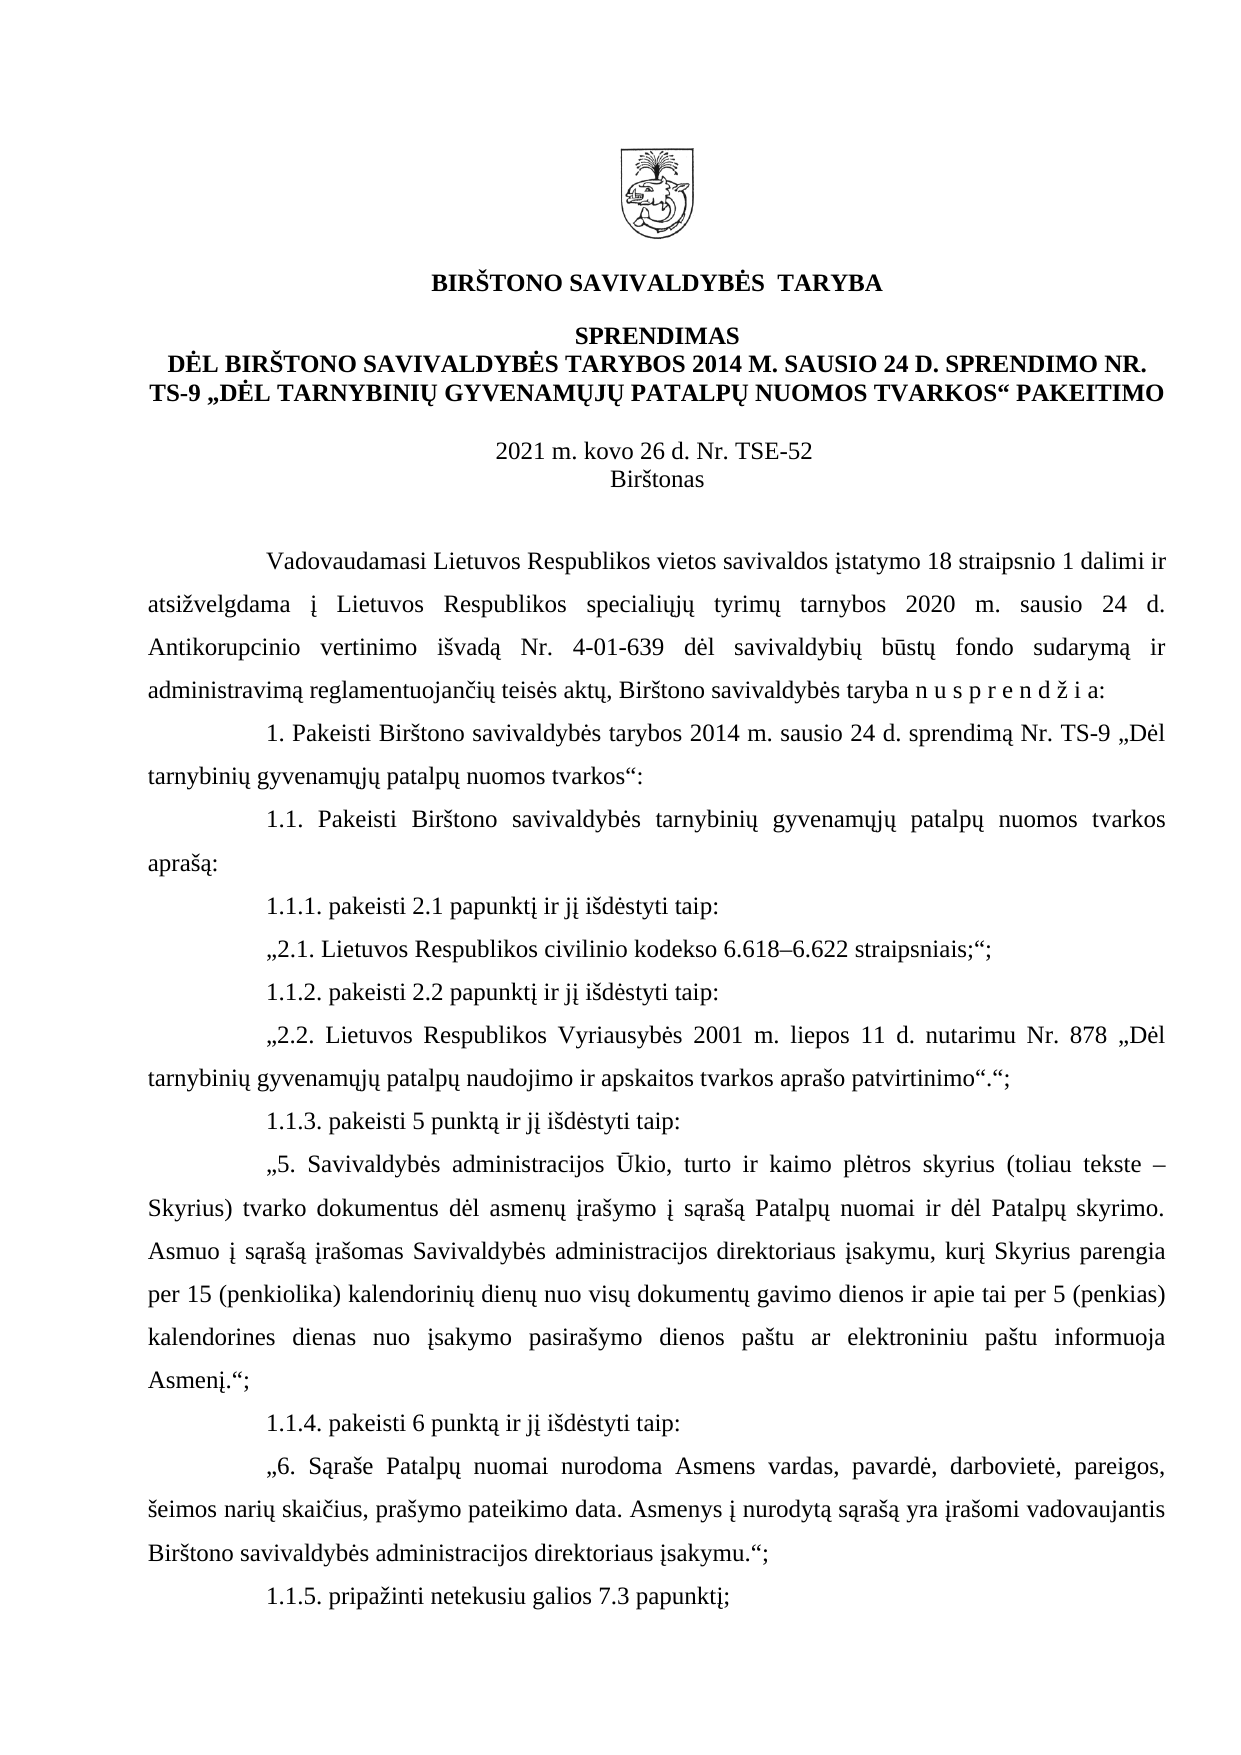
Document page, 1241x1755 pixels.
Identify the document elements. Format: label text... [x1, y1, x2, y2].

text 2021 m. kovo 26 d. Nr. TSE-52 [148, 436, 1167, 464]
text „5. Savivaldybės administracijos Ūkio, turto ir kaimo plėtros skyrius (toliau tekste – Skyrius) tvarko dokumentus dėl asmenų įrašymo į sąrašą Patalpų nuomai ir dėl Patalpų skyrimo. Asmuo į sąrašą įrašomas Savivaldybės administracijos direktoriaus įsakymu, kurį Skyrius parengia per 15 (penkiolika) kalendorinių dienų nuo visų dokumentų gavimo dienos ir apie tai per 5 (penkias) kalendorines dienas nuo įsakymo pasirašymo dienos paštu ar elektroniniu paštu informuoja Asmenį.“; [148, 1149, 1167, 1394]
text „6. Sąraše Patalpų nuomai nurodoma Asmens vardas, pavardė, darbovietė, pareigos, šeimos narių skaičius, prašymo pateikimo data. Asmenys į nurodytą sąrašą yra įrašomi vadovaujantis Birštono savivaldybės administracijos direktoriaus įsakymu.“; [148, 1451, 1167, 1566]
text „2.1. Lietuvos Respublikos civilinio kodekso 6.618–6.622 straipsniais;“; [148, 934, 1167, 963]
text DĖL BIRŠTONO SAVIVALDYBĖS TARYBOS 2014 M. SAUSIO 24 D. SPRENDIMO NR. TS-9 „DĖL TARNYBINIŲ GYVENAMŲJŲ PATALPŲ NUOMOS TVARKOS“ PAKEITIMO [148, 349, 1167, 407]
text Birštonas [148, 464, 1167, 493]
text 1. Pakeisti Birštono savivaldybės tarybos 2014 m. sausio 24 d. sprendimą Nr. TS-9 „Dėl tarnybinių gyvenamųjų patalpų nuomos tvarkos“: [148, 718, 1167, 790]
text 1.1.4. pakeisti 6 punktą ir jį išdėstyti taip: [148, 1408, 1167, 1437]
text „2.2. Lietuvos Respublikos Vyriausybės 2001 m. liepos 11 d. nutarimu Nr. 878 „Dėl tarnybinių gyvenamųjų patalpų naudojimo ir apskaitos tvarkos aprašo patvirtinimo“.“; [148, 1020, 1167, 1092]
text 1.1.5. pripažinti netekusiu galios 7.3 papunktį; [148, 1581, 1167, 1609]
text 1.1. Pakeisti Birštono savivaldybės tarnybinių gyvenamųjų patalpų nuomos tvarkos aprašą: [148, 804, 1167, 876]
text 1.1.1. pakeisti 2.1 papunktį ir jį išdėstyti taip: [148, 891, 1167, 919]
text BIRŠTONO SAVIVALDYBĖS TARYBA [148, 268, 1167, 297]
text Vadovaudamasi Lietuvos Respublikos vietos savivaldos įstatymo 18 straipsnio 1 dalimi ir atsižvelgdama į Lietuvos Respublikos specialiųjų tyrimų tarnybos 2020 m. sausio 24 d. Antikorupcinio vertinimo išvadą Nr. 4-01-639 dėl savivaldybių būstų fondo sudarymą ir administravimą reglamentuojančių teisės aktų, Birštono savivaldybės taryba n u s p r e n d ž i a: [148, 546, 1167, 704]
text 1.1.2. pakeisti 2.2 papunktį ir jį išdėstyti taip: [148, 977, 1167, 1006]
text 1.1.3. pakeisti 5 punktą ir jį išdėstyti taip: [148, 1106, 1167, 1135]
text sprendimas [148, 321, 1167, 349]
